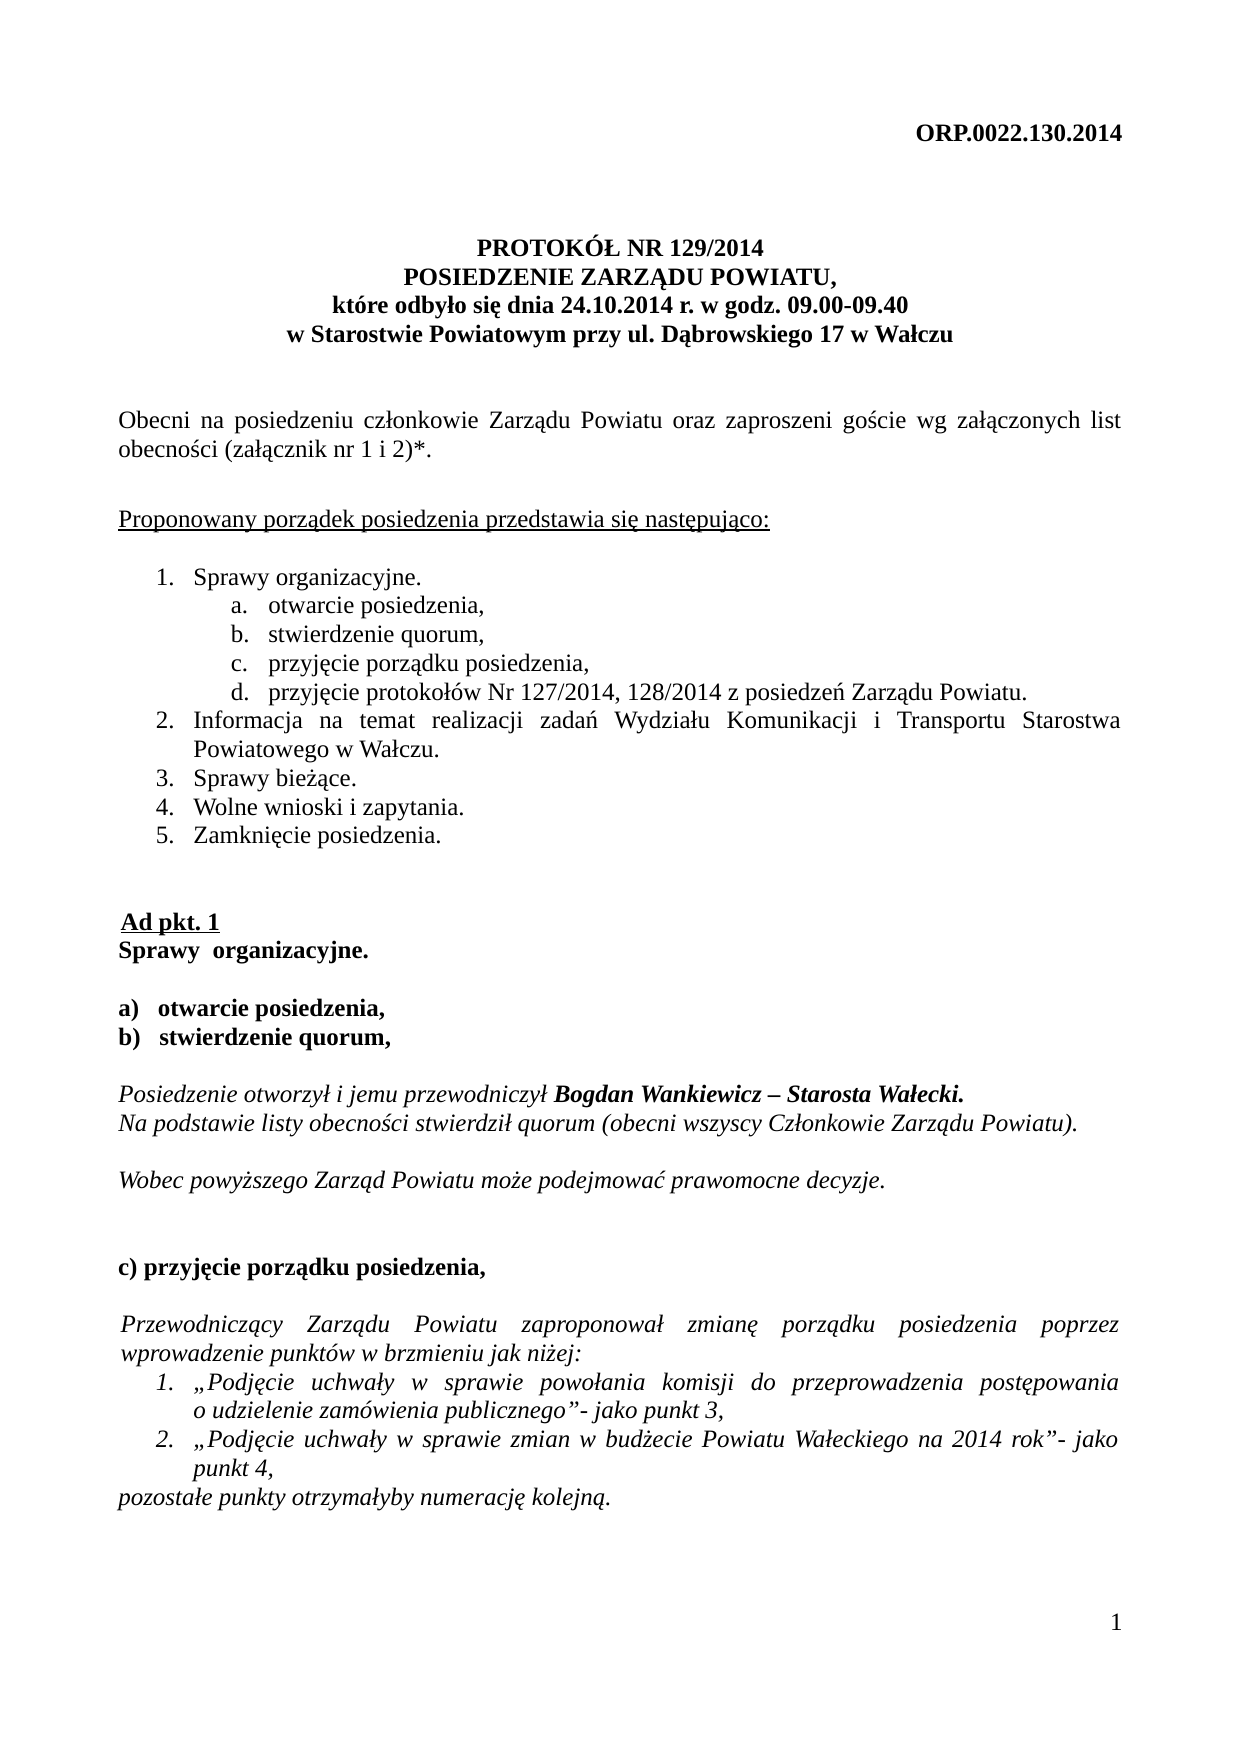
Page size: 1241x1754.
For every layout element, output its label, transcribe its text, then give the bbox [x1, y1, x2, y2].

text które odbyło się dnia 24.10.2014 r. w godz. 09.00-09.40 [118, 291, 1122, 319]
list Informacja na temat realizacji zadań Wydziału Komunikacji i Transportu Starostwa Powiatowego w Wałczu. [156, 706, 1122, 763]
list Wolne wnioski i zapytania. [156, 792, 1122, 821]
text Przewodniczący Zarządu Powiatu zaproponował zmianę porządku posiedzenia poprzez wprowadzenie punktów w brzmieniu jak niżej: [83, 1309, 1122, 1367]
text b) stwierdzenie quorum, [118, 1022, 1122, 1051]
list przyjęcie protokołów Nr 127/2014, 128/2014 z posiedzeń Zarządu Powiatu. [231, 677, 1122, 706]
list „Podjęcie uchwały w sprawie powołania komisji do przeprowadzenia postępowania o udzielenie zamówienia publicznego”- jako punkt 3, [156, 1367, 1122, 1424]
text w Starostwie Powiatowym przy ul. Dąbrowskiego 17 w Wałczu [118, 319, 1122, 348]
list przyjęcie porządku posiedzenia, [231, 648, 1122, 677]
list Zamknięcie posiedzenia. [156, 821, 1122, 849]
list stwierdzenie quorum, [231, 619, 1122, 648]
text Ad pkt. 1 [83, 907, 1122, 936]
list Sprawy bieżące. [156, 763, 1122, 792]
text Sprawy organizacyjne. [118, 936, 1122, 964]
text c) przyjęcie porządku posiedzenia, [44, 1252, 1122, 1281]
text pozostałe punkty otrzymałyby numerację kolejną. [118, 1482, 1122, 1511]
list otwarcie posiedzenia, [231, 591, 1122, 619]
text Wobec powyższego Zarząd Powiatu może podejmować prawomocne decyzje. [44, 1166, 1122, 1194]
text a) otwarcie posiedzenia, [118, 993, 1122, 1022]
text Na podstawie listy obecności stwierdził quorum (obecni wszyscy Członkowie Zarządu Powiatu). [118, 1108, 1122, 1137]
text Proponowany porządek posiedzenia przedstawia się następująco: [118, 504, 1122, 533]
text Obecni na posiedzeniu członkowie Zarządu Powiatu oraz zaproszeni goście wg załączonych list obecności (załącznik nr 1 i 2)*. [118, 406, 1122, 463]
list Sprawy organizacyjne. [156, 562, 1122, 591]
text ORP.0022.130.2014 [118, 118, 1122, 147]
text POSIEDZENIE ZARZĄDU POWIATU, [118, 262, 1122, 291]
text Posiedzenie otworzył i jemu przewodniczył Bogdan Wankiewicz – Starosta Wałecki. [118, 1079, 1122, 1108]
list „Podjęcie uchwały w sprawie zmian w budżecie Powiatu Wałeckiego na 2014 rok”- jako punkt 4, [156, 1424, 1122, 1482]
text PROTOKÓŁ NR 129/2014 [118, 233, 1122, 262]
